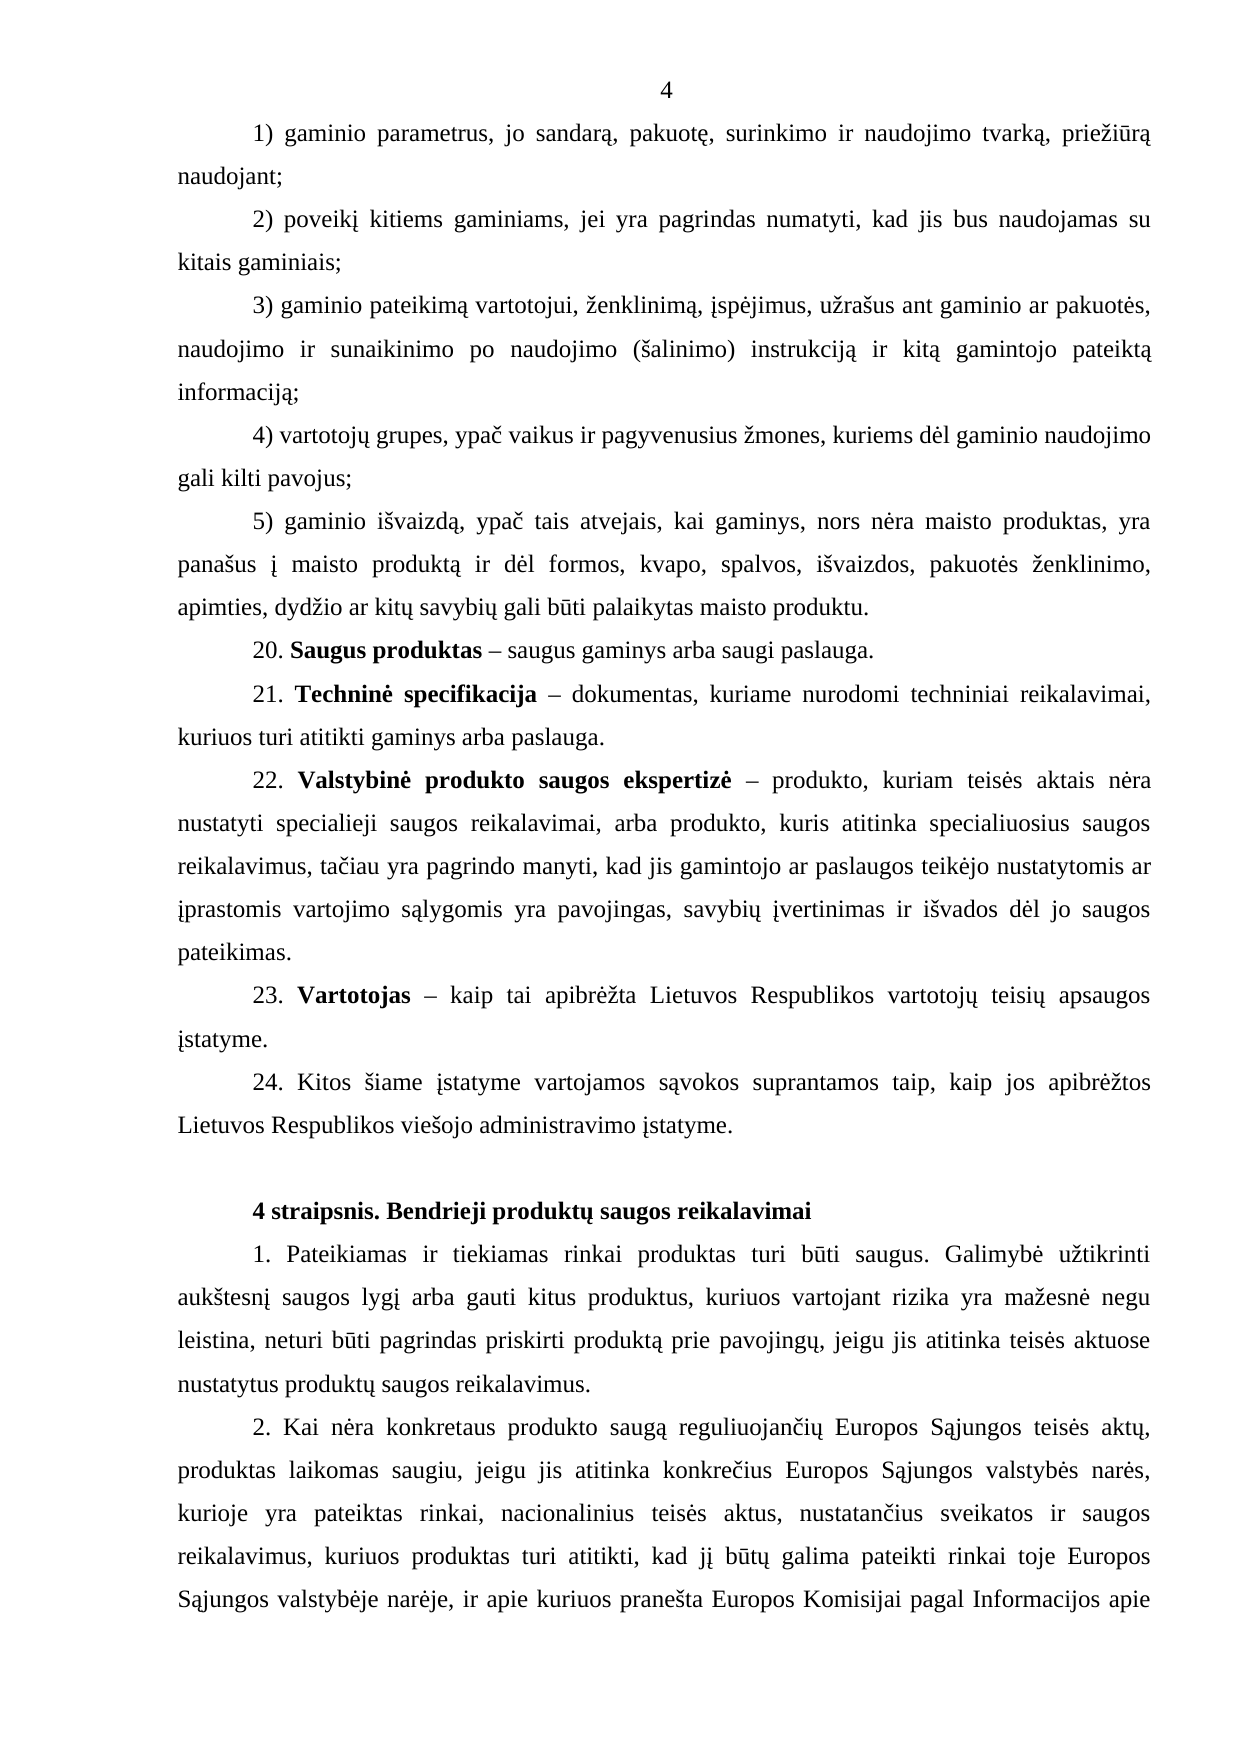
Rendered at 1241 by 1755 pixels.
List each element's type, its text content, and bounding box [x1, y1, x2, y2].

text 3) gaminio pateikimą vartotojui, ženklinimą, įspėjimus, užrašus ant gaminio ar pakuotės, naudojimo ir sunaikinimo po naudojimo (šalinimo) instrukciją ir kitą gamintojo pateiktą informaciją; [177, 291, 1152, 406]
text 1) gaminio parametrus, jo sandarą, pakuotę, surinkimo ir naudojimo tvarką, priežiūrą naudojant; [177, 118, 1152, 190]
text 2) poveikį kitiems gaminiams, jei yra pagrindas numatyti, kad jis bus naudojamas su kitais gaminiais; [177, 204, 1152, 276]
text 24. Kitos šiame įstatyme vartojamos sąvokos suprantamos taip, kaip jos apibrėžtos Lietuvos Respublikos viešojo administravimo įstatyme. [177, 1067, 1152, 1139]
text 22. Valstybinė produkto saugos ekspertizė – produkto, kuriam teisės aktais nėra nustatyti specialieji saugos reikalavimai, arba produkto, kuris atitinka specialiuosius saugos reikalavimus, tačiau yra pagrindo manyti, kad jis gamintojo ar paslaugos teikėjo nustatytomis ar įprastomis vartojimo sąlygomis yra pavojingas, savybių įvertinimas ir išvados dėl jo saugos pateikimas. [177, 765, 1152, 966]
text 21. Techninė specifikacija – dokumentas, kuriame nurodomi techniniai reikalavimai, kuriuos turi atitikti gaminys arba paslauga. [177, 679, 1152, 751]
text 23. Vartotojas – kaip tai apibrėžta Lietuvos Respublikos vartotojų teisių apsaugos įstatyme. [177, 981, 1152, 1052]
text 1. Pateikiamas ir tiekiamas rinkai produktas turi būti saugus. Galimybė užtikrinti aukštesnį saugos lygį arba gauti kitus produktus, kuriuos vartojant rizika yra mažesnė negu leistina, neturi būti pagrindas priskirti produktą prie pavojingų, jeigu jis atitinka teisės aktuose nustatytus produktų saugos reikalavimus. [177, 1239, 1152, 1397]
text 5) gaminio išvaizdą, ypač tais atvejais, kai gaminys, nors nėra maisto produktas, yra panašus į maisto produktą ir dėl formos, kvapo, spalvos, išvaizdos, pakuotės ženklinimo, apimties, dydžio ar kitų savybių gali būti palaikytas maisto produktu. [177, 506, 1152, 621]
text 20. Saugus produktas – saugus gaminys arba saugi paslauga. [177, 636, 1152, 664]
text 4 straipsnis. Bendrieji produktų saugos reikalavimai [177, 1196, 1152, 1225]
text 4) vartotojų grupes, ypač vaikus ir pagyvenusius žmones, kuriems dėl gaminio naudojimo gali kilti pavojus; [177, 420, 1152, 492]
text 2. Kai nėra konkretaus produkto saugą reguliuojančių Europos Sąjungos teisės aktų, produktas laikomas saugiu, jeigu jis atitinka konkrečius Europos Sąjungos valstybės narės, kurioje yra pateiktas rinkai, nacionalinius teisės aktus, nustatančius sveikatos ir saugos reikalavimus, kuriuos produktas turi atitikti, kad jį būtų galima pateikti rinkai toje Europos Sąjungos valstybėje narėje, ir apie kuriuos pranešta Europos Komisijai pagal Informacijos apie [177, 1412, 1152, 1613]
